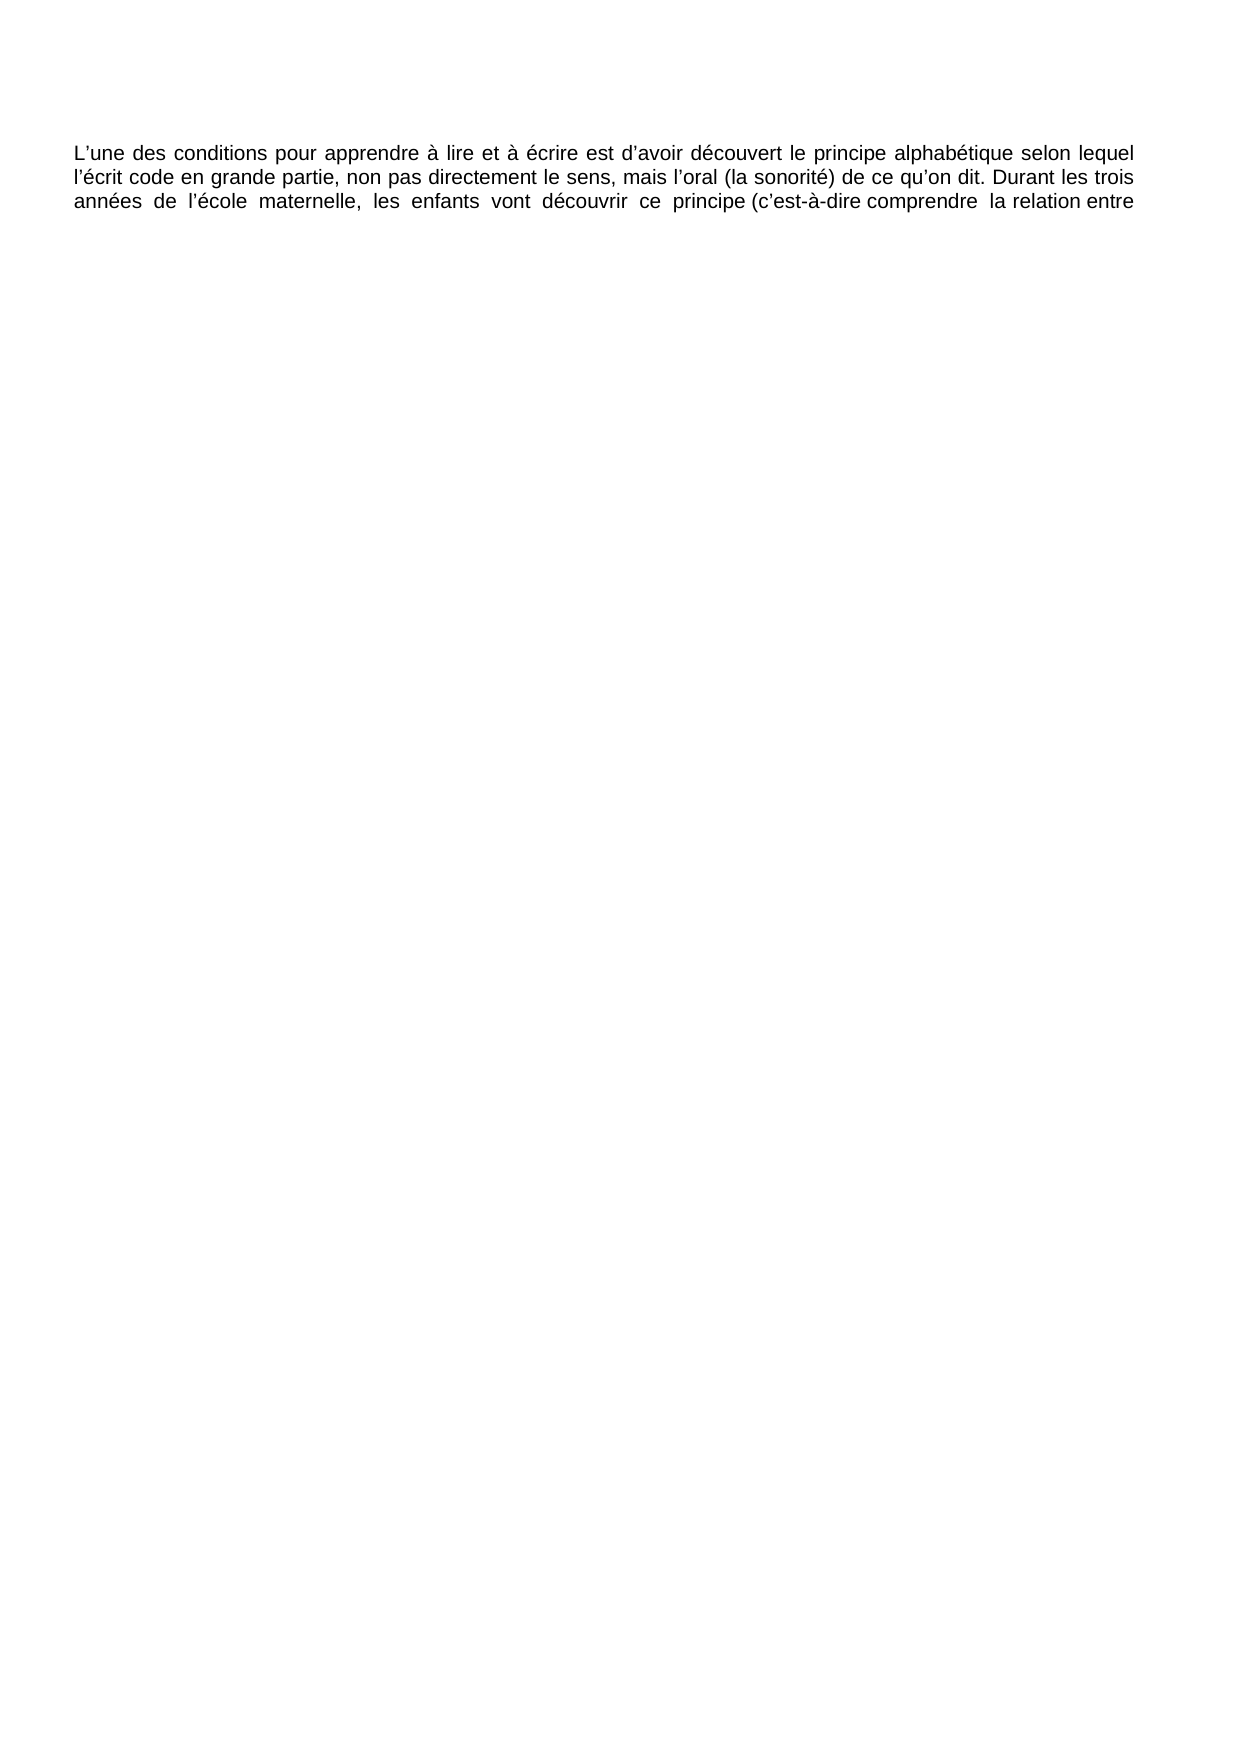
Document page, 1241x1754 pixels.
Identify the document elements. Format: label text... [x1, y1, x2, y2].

text L’une des conditions pour apprendre à lire et à écrire est d’avoir découvert le principe alphabétique selon lequel l’écrit code en grande partie, non pas directement le sens, mais l’oral (la sonorité) de ce qu’on dit. Durant les trois années de l’école maternelle, les enfants vont découvrir ce principe (c’est-à-dire comprendre la relation entre [74, 141, 1137, 212]
